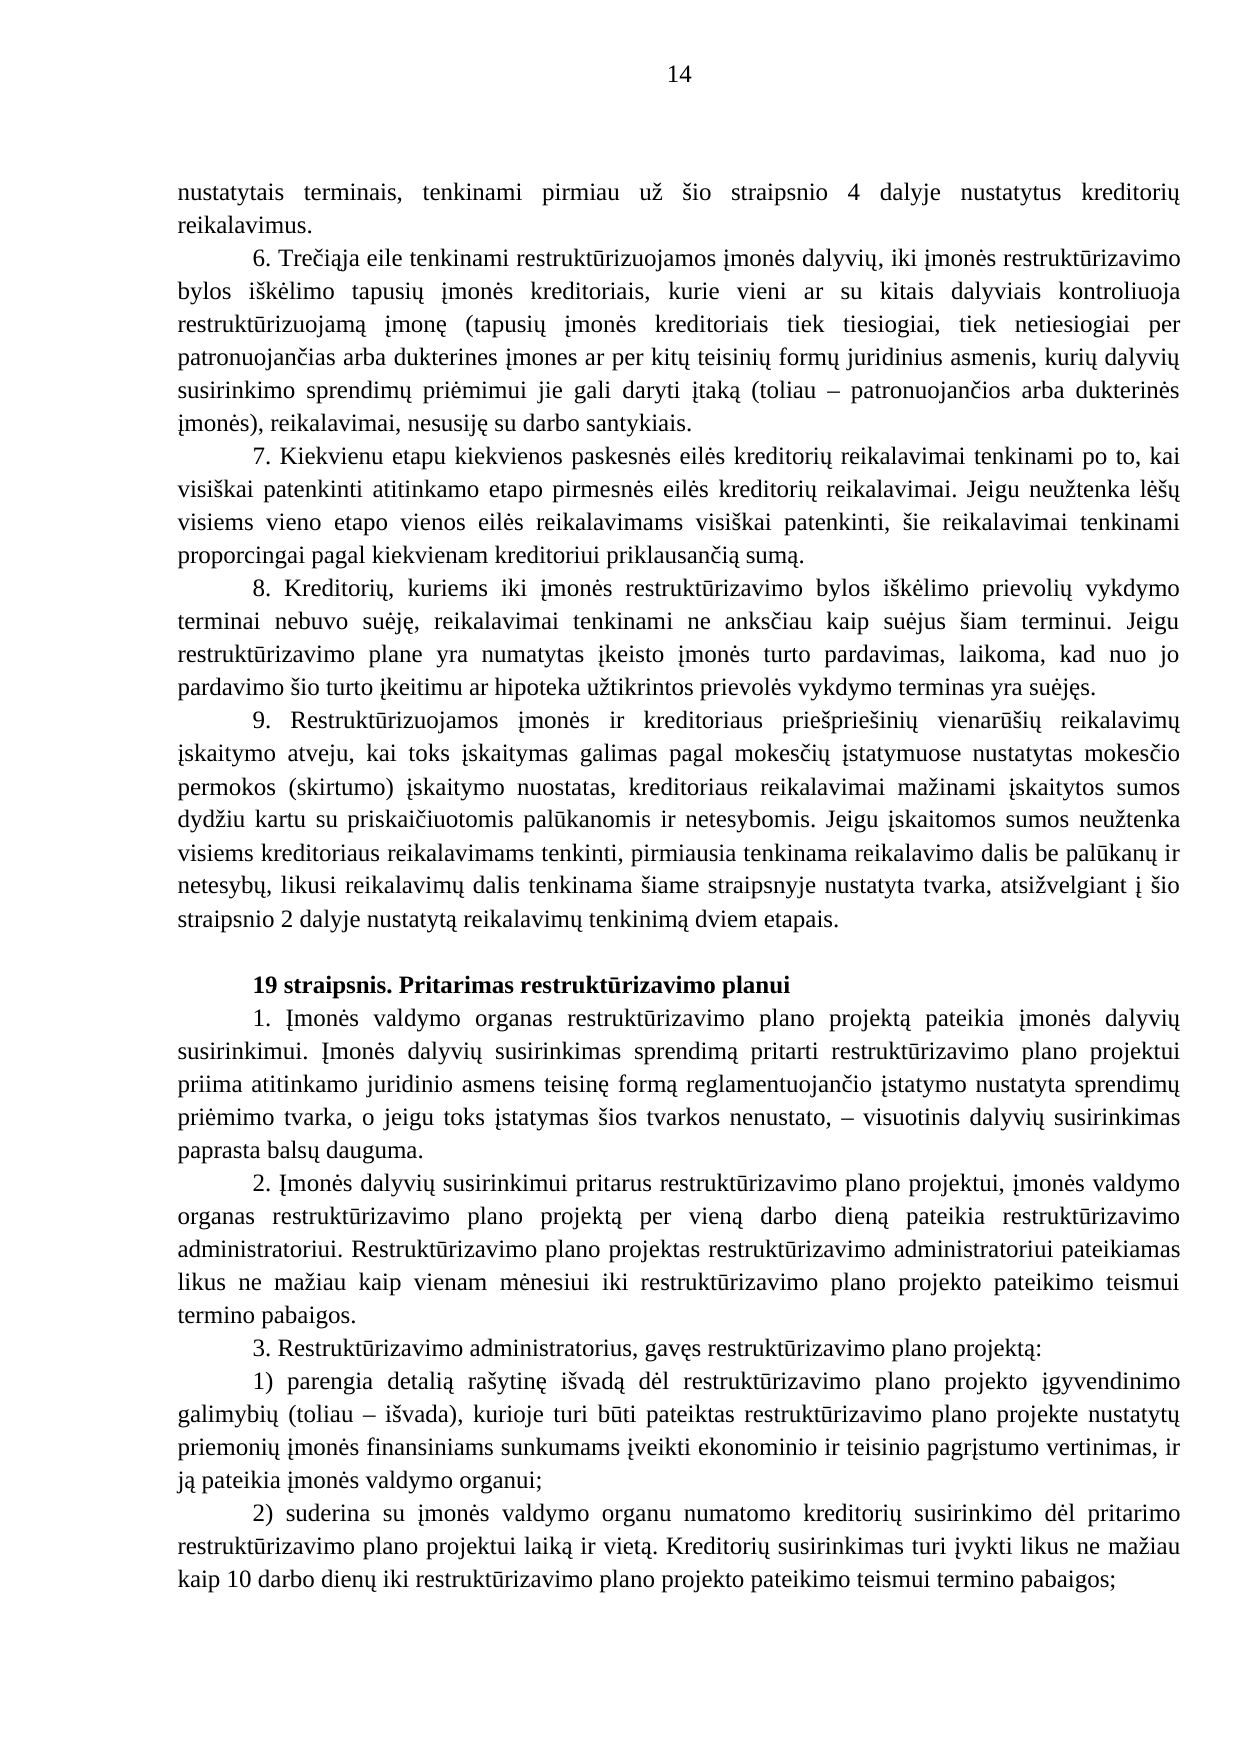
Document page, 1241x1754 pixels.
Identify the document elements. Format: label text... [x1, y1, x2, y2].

text 1) parengia detalią rašytinę išvadą dėl restruktūrizavimo plano projekto įgyvendinimo galimybių (toliau – išvada), kurioje turi būti pateiktas restruktūrizavimo plano projekte nustatytų priemonių įmonės finansiniams sunkumams įveikti ekonominio ir teisinio pagrįstumo vertinimas, ir ją pateikia įmonės valdymo organui; [177, 1366, 1181, 1494]
text 1. Įmonės valdymo organas restruktūrizavimo plano projektą pateikia įmonės dalyvių susirinkimui. Įmonės dalyvių susirinkimas sprendimą pritarti restruktūrizavimo plano projektui priima atitinkamo juridinio asmens teisinę formą reglamentuojančio įstatymo nustatyta sprendimų priėmimo tvarka, o jeigu toks įstatymas šios tvarkos nenustato, – visuotinis dalyvių susirinkimas paprasta balsų dauguma. [177, 1003, 1181, 1163]
text 2. Įmonės dalyvių susirinkimui pritarus restruktūrizavimo plano projektui, įmonės valdymo organas restruktūrizavimo plano projektą per vieną darbo dieną pateikia restruktūrizavimo administratoriui. Restruktūrizavimo plano projektas restruktūrizavimo administratoriui pateikiamas likus ne mažiau kaip vienam mėnesiui iki restruktūrizavimo plano projekto pateikimo teismui termino pabaigos. [177, 1168, 1181, 1329]
text 2) suderina su įmonės valdymo organu numatomo kreditorių susirinkimo dėl pritarimo restruktūrizavimo plano projektui laiką ir vietą. Kreditorių susirinkimas turi įvykti likus ne mažiau kaip 10 darbo dienų iki restruktūrizavimo plano projekto pateikimo teismui termino pabaigos; [177, 1498, 1181, 1593]
text 8. Kreditorių, kuriems iki įmonės restruktūrizavimo bylos iškėlimo prievolių vykdymo terminai nebuvo suėję, reikalavimai tenkinami ne anksčiau kaip suėjus šiam terminui. Jeigu restruktūrizavimo plane yra numatytas įkeisto įmonės turto pardavimas, laikoma, kad nuo jo pardavimo šio turto įkeitimu ar hipoteka užtikrintos prievolės vykdymo terminas yra suėjęs. [177, 573, 1180, 701]
text 9. Restruktūrizuojamos įmonės ir kreditoriaus priešpriešinių vienarūšių reikalavimų įskaitymo atveju, kai toks įskaitymas galimas pagal mokesčių įstatymuose nustatytas mokesčio permokos (skirtumo) įskaitymo nuostatas, kreditoriaus reikalavimai mažinami įskaitytos sumos dydžiu kartu su priskaičiuotomis palūkanomis ir netesybomis. Jeigu įskaitomos sumos neužtenka visiems kreditoriaus reikalavimams tenkinti, pirmiausia tenkinama reikalavimo dalis be palūkanų ir netesybų, likusi reikalavimų dalis tenkinama šiame straipsnyje nustatyta tvarka, atsižvelgiant į šio straipsnio 2 dalyje nustatytą reikalavimų tenkinimą dviem etapais. [177, 706, 1181, 932]
text 7. Kiekvienu etapu kiekvienos paskesnės eilės kreditorių reikalavimai tenkinami po to, kai visiškai patenkinti atitinkamo etapo pirmesnės eilės kreditorių reikalavimai. Jeigu neužtenka lėšų visiems vieno etapo vienos eilės reikalavimams visiškai patenkinti, šie reikalavimai tenkinami proporcingai pagal kiekvienam kreditoriui priklausančią sumą. [177, 441, 1181, 569]
text nustatytais terminais, tenkinami pirmiau už šio straipsnio 4 dalyje nustatytus kreditorių reikalavimus. [177, 177, 1181, 239]
text 19 straipsnis. Pritarimas restruktūrizavimo planui [177, 970, 1181, 998]
text 6. Trečiąja eile tenkinami restruktūrizuojamos įmonės dalyvių, iki įmonės restruktūrizavimo bylos iškėlimo tapusių įmonės kreditoriais, kurie vieni ar su kitais dalyviais kontroliuoja restruktūrizuojamą įmonę (tapusių įmonės kreditoriais tiek tiesiogiai, tiek netiesiogiai per patronuojančias arba dukterines įmones ar per kitų teisinių formų juridinius asmenis, kurių dalyvių susirinkimo sprendimų priėmimui jie gali daryti įtaką (toliau – patronuojančios arba dukterinės įmonės), reikalavimai, nesusiję su darbo santykiais. [177, 243, 1181, 437]
text 3. Restruktūrizavimo administratorius, gavęs restruktūrizavimo plano projektą: [177, 1333, 1181, 1362]
